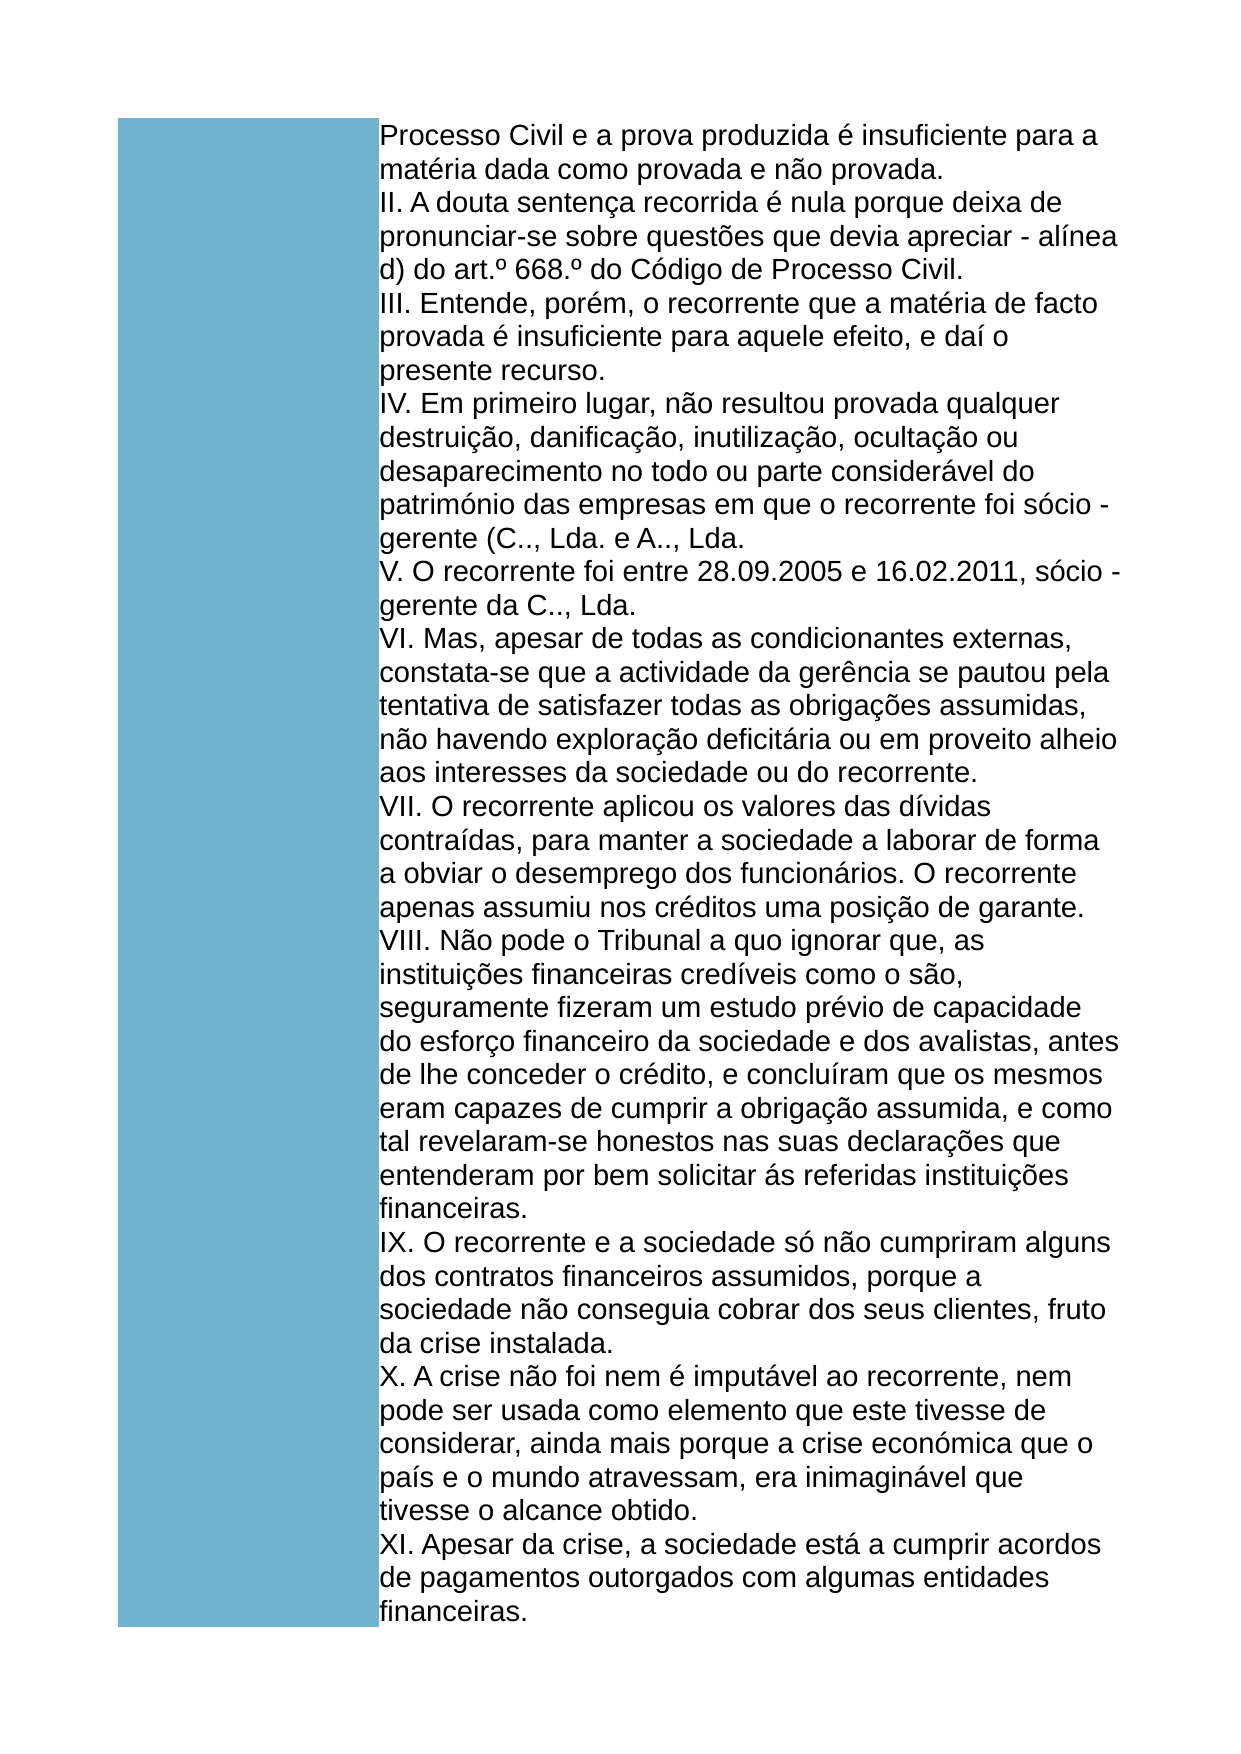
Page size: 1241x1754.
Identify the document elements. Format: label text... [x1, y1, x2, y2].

table_cell Processo Civil e a prova produzida é insuficiente para a matéria dada como provada e não provada. II. A douta sentença recorrida é nula porque deixa de pronunciar-se sobre questões que devia apreciar - alínea d) do art.º 668.º do Código de Processo Civil. III. Entende, porém, o recorrente que a matéria de facto provada é insuficiente para aquele efeito, e daí o presente recurso. IV. Em primeiro lugar, não resultou provada qualquer destruição, danificação, inutilização, ocultação ou desaparecimento no todo ou parte considerável do património das empresas em que o recorrente foi sócio - gerente (C.., Lda. e A.., Lda. V. O recorrente foi entre 28.09.2005 e 16.02.2011, sócio - gerente da C.., Lda. VI. Mas, apesar de todas as condicionantes externas, constata-se que a actividade da gerência se pautou pela tentativa de satisfazer todas as obrigações assumidas, não havendo exploração deficitária ou em proveito alheio aos interesses da sociedade ou do recorrente. VII. O recorrente aplicou os valores das dívidas contraídas, para manter a sociedade a laborar de forma a obviar o desemprego dos funcionários. O recorrente apenas assumiu nos créditos uma posição de garante. VIII. Não pode o Tribunal a quo ignorar que, as instituições financeiras credíveis como o são, seguramente fizeram um estudo prévio de capacidade do esforço financeiro da sociedade e dos avalistas, antes de lhe conceder o crédito, e concluíram que os mesmos eram capazes de cumprir a obrigação assumida, e como tal revelaram-se honestos nas suas declarações que entenderam por bem solicitar ás referidas instituições financeiras. IX. O recorrente e a sociedade só não cumpriram alguns dos contratos financeiros assumidos, porque a sociedade não conseguia cobrar dos seus clientes, fruto da crise instalada. X. A crise não foi nem é imputável ao recorrente, nem pode ser usada como elemento que este tivesse de considerar, ainda mais porque a crise económica que o país e o mundo atravessam, era inimaginável que tivesse o alcance obtido. XI. Apesar da crise, a sociedade está a cumprir acordos de pagamentos outorgados com algumas entidades financeiras. [379, 118, 1122, 1627]
table_cell [118, 118, 379, 1627]
